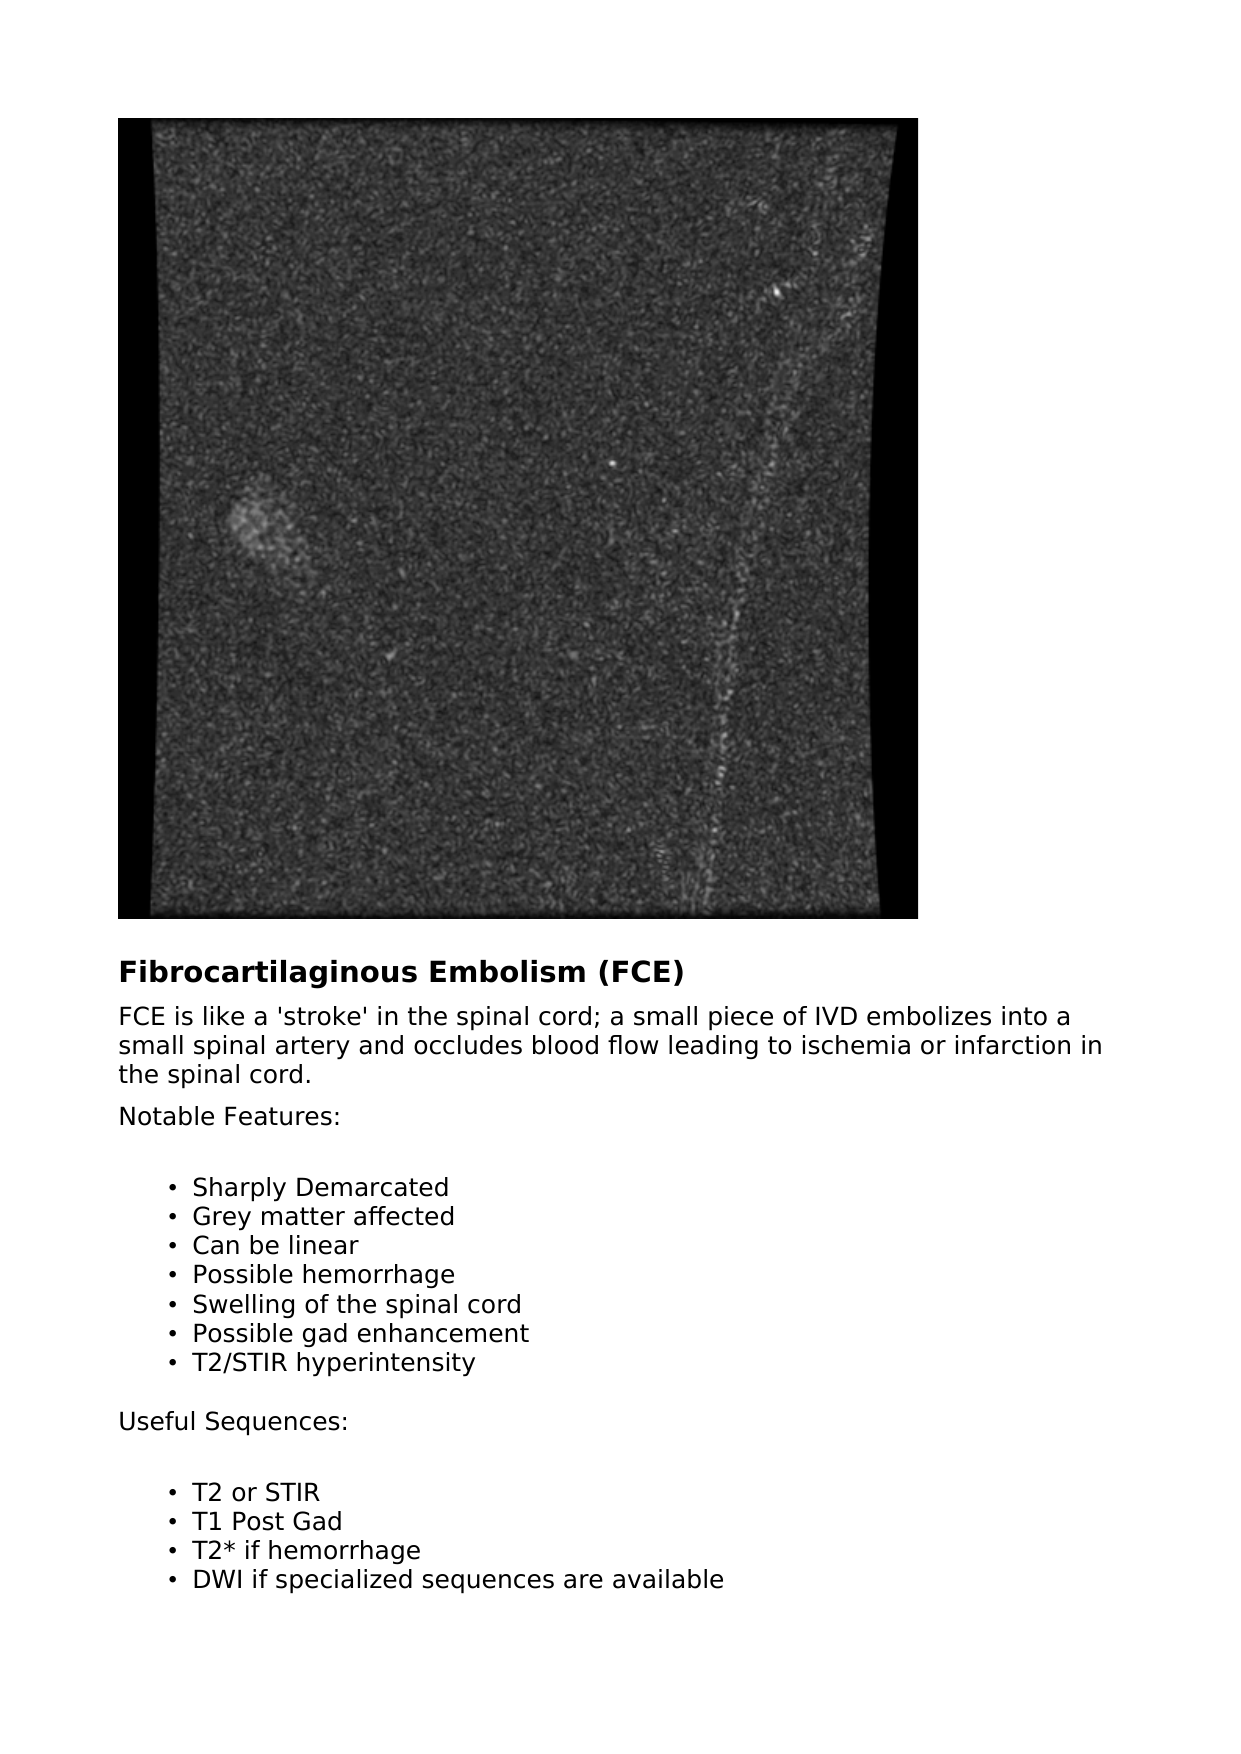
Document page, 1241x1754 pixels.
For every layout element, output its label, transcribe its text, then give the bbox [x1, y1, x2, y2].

text Useful Sequences: [118, 1407, 1122, 1436]
list T2/STIR hyperintensity [177, 1348, 1122, 1377]
list Possible hemorrhage [177, 1261, 1122, 1290]
list Grey matter affected [177, 1202, 1122, 1232]
list Can be linear [177, 1232, 1122, 1261]
list T2 or STIR [177, 1478, 1122, 1507]
list Possible gad enhancement [177, 1319, 1122, 1348]
list T2* if hemorrhage [177, 1536, 1122, 1566]
subtitle Fibrocartilaginous Embolism (FCE) [118, 956, 1122, 989]
text Notable Features: [118, 1102, 1122, 1131]
list Sharply Demarcated [177, 1173, 1122, 1202]
list Swelling of the spinal cord [177, 1290, 1122, 1319]
text FCE is like a 'stroke' in the spinal cord; a small piece of IVD embolizes into a small spinal artery and occludes blood flow leading to ischemia or infarction in the spinal cord. [118, 1002, 1122, 1089]
list T1 Post Gad [177, 1507, 1122, 1536]
picture [118, 118, 919, 919]
list DWI if specialized sequences are available [177, 1566, 1122, 1595]
